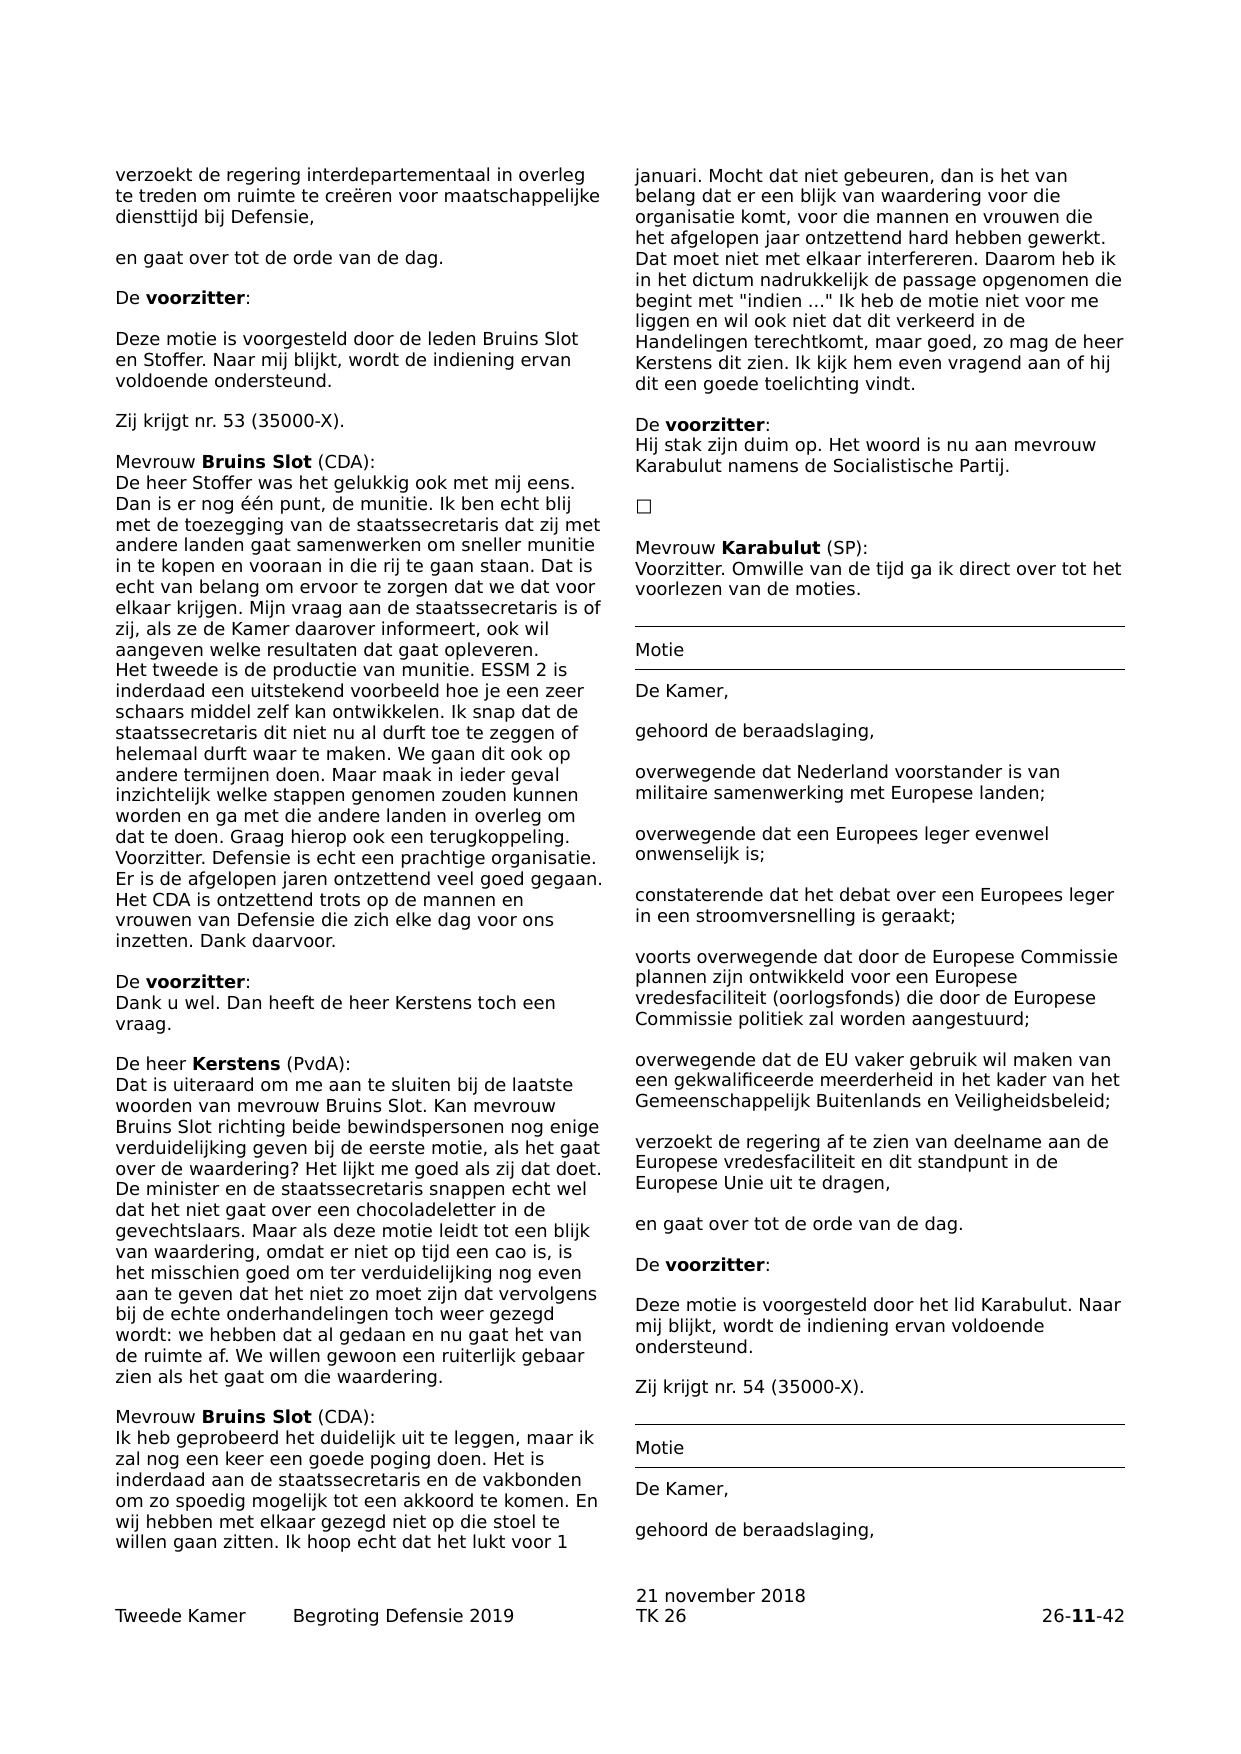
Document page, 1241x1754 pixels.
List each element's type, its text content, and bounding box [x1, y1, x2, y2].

text Zij krijgt nr. 54 (35000-X). [635, 1377, 1125, 1398]
text januari. Mocht dat niet gebeuren, dan is het van belang dat er een blijk van waardering voor die organisatie komt, voor die mannen en vrouwen die het afgelopen jaar ontzettend hard hebben gewerkt. Dat moet niet met elkaar interfereren. Daarom heb ik in het dictum nadrukkelijk de passage opgenomen die begint met "indien ..." Ik heb de motie niet voor me liggen en wil ook niet dat dit verkeerd in de Handelingen terechtkomt, maar goed, zo mag de heer Kerstens dit zien. Ik kijk hem even vragend aan of hij dit een goede toelichting vindt. [635, 165, 1125, 394]
text De heer Kerstens (PvdA): [115, 1054, 605, 1075]
text De voorzitter: [115, 288, 605, 309]
text Dan is er nog één punt, de munitie. Ik ben echt blij met de toezegging van de staatssecretaris dat zij met andere landen gaat samenwerken om sneller munitie in te kopen en vooraan in die rij te gaan staan. Dat is echt van belang om ervoor te zorgen dat we dat voor elkaar krijgen. Mijn vraag aan de staatssecretaris is of zij, als ze de Kamer daarover informeert, ook wil aangeven welke resultaten dat gaat opleveren. [115, 493, 605, 660]
text Mevrouw Bruins Slot (CDA): [115, 452, 605, 473]
text Deze motie is voorgesteld door de leden Bruins Slot en Stoffer. Naar mij blijkt, wordt de indiening ervan voldoende ondersteund. [115, 329, 605, 391]
text Zij krijgt nr. 53 (35000-X). [115, 411, 605, 432]
text Dank u wel. Dan heeft de heer Kerstens toch een vraag. [115, 992, 605, 1034]
text en gaat over tot de orde van de dag. [115, 247, 605, 268]
text Voorzitter. Defensie is echt een prachtige organisatie. Er is de afgelopen jaren ontzettend veel goed gegaan. Het CDA is ontzettend trots op de mannen en vrouwen van Defensie die zich elke dag voor ons inzetten. Dank daarvoor. [115, 848, 605, 952]
text Ik heb geprobeerd het duidelijk uit te leggen, maar ik zal nog een keer een goede poging doen. Het is inderdaad aan de staatssecretaris en de vakbonden om zo spoedig mogelijk tot een akkoord te komen. En wij hebben met elkaar gezegd niet op die stoel te willen gaan zitten. Ik hoop echt dat het lukt voor 1 [115, 1428, 605, 1553]
text en gaat over tot de orde van de dag. [635, 1214, 1125, 1234]
text Deze motie is voorgesteld door het lid Karabulut. Naar mij blijkt, wordt de indiening ervan voldoende ondersteund. [635, 1295, 1125, 1357]
text De Kamer, [635, 681, 1125, 701]
text Hij stak zijn duim op. Het woord is nu aan mevrouw Karabulut namens de Socialistische Partij. [635, 435, 1125, 477]
text De voorzitter: [635, 414, 1125, 435]
text gehoord de beraadslaging, [635, 721, 1125, 742]
text gehoord de beraadslaging, [635, 1519, 1125, 1540]
text constaterende dat het debat over een Europees leger in een stroomversnelling is geraakt; [635, 885, 1125, 926]
text overwegende dat een Europees leger evenwel onwenselijk is; [635, 823, 1125, 865]
text voorts overwegende dat door de Europese Commissie plannen zijn ontwikkeld voor een Europese vredesfaciliteit (oorlogsfonds) die door de Europese Commissie politiek zal worden aangestuurd; [635, 946, 1125, 1029]
text Voorzitter. Omwille van de tijd ga ik direct over tot het voorlezen van de moties. [635, 558, 1125, 600]
text Het tweede is de productie van munitie. ESSM 2 is inderdaad een uitstekend voorbeeld hoe je een zeer schaars middel zelf kan ontwikkelen. Ik snap dat de staatssecretaris dit niet nu al durft toe te zeggen of helemaal durft waar te maken. We gaan dit ook op andere termijnen doen. Maar maak in ieder geval inzichtelijk welke stappen genomen zouden kunnen worden en ga met die andere landen in overleg om dat te doen. Graag hierop ook een terugkoppeling. [115, 660, 605, 848]
text De voorzitter: [635, 1254, 1125, 1275]
text Mevrouw Bruins Slot (CDA): [115, 1407, 605, 1428]
text ⬜ [635, 497, 1125, 518]
text verzoekt de regering interdepartementaal in overleg te treden om ruimte te creëren voor maatschappelijke diensttijd bij Defensie, [115, 165, 605, 227]
text overwegende dat Nederland voorstander is van militaire samenwerking met Europese landen; [635, 762, 1125, 803]
text Dat is uiteraard om me aan te sluiten bij de laatste woorden van mevrouw Bruins Slot. Kan mevrouw Bruins Slot richting beide bewindspersonen nog enige verduidelijking geven bij de eerste motie, als het gaat over de waardering? Het lijkt me goed als zij dat doet. De minister en de staatssecretaris snappen echt wel dat het niet gaat over een chocoladeletter in de gevechtslaars. Maar als deze motie leidt tot een blijk van waardering, omdat er niet op tijd een cao is, is het misschien goed om ter verduidelijking nog even aan te geven dat het niet zo moet zijn dat vervolgens bij de echte onderhandelingen toch weer gezegd wordt: we hebben dat al gedaan en nu gaat het van de ruimte af. We willen gewoon een ruiterlijk gebaar zien als het gaat om die waardering. [115, 1075, 605, 1387]
text Motie [635, 640, 1125, 661]
text Motie [635, 1438, 1125, 1459]
text De voorzitter: [115, 972, 605, 992]
text De Kamer, [635, 1479, 1125, 1499]
text verzoekt de regering af te zien van deelname aan de Europese vredesfaciliteit en dit standpunt in de Europese Unie uit te dragen, [635, 1132, 1125, 1194]
text overwegende dat de EU vaker gebruik wil maken van een gekwalificeerde meerderheid in het kader van het Gemeenschappelijk Buitenlands en Veiligheidsbeleid; [635, 1049, 1125, 1112]
text Mevrouw Karabulut (SP): [635, 538, 1125, 558]
text De heer Stoffer was het gelukkig ook met mij eens. [115, 473, 605, 493]
